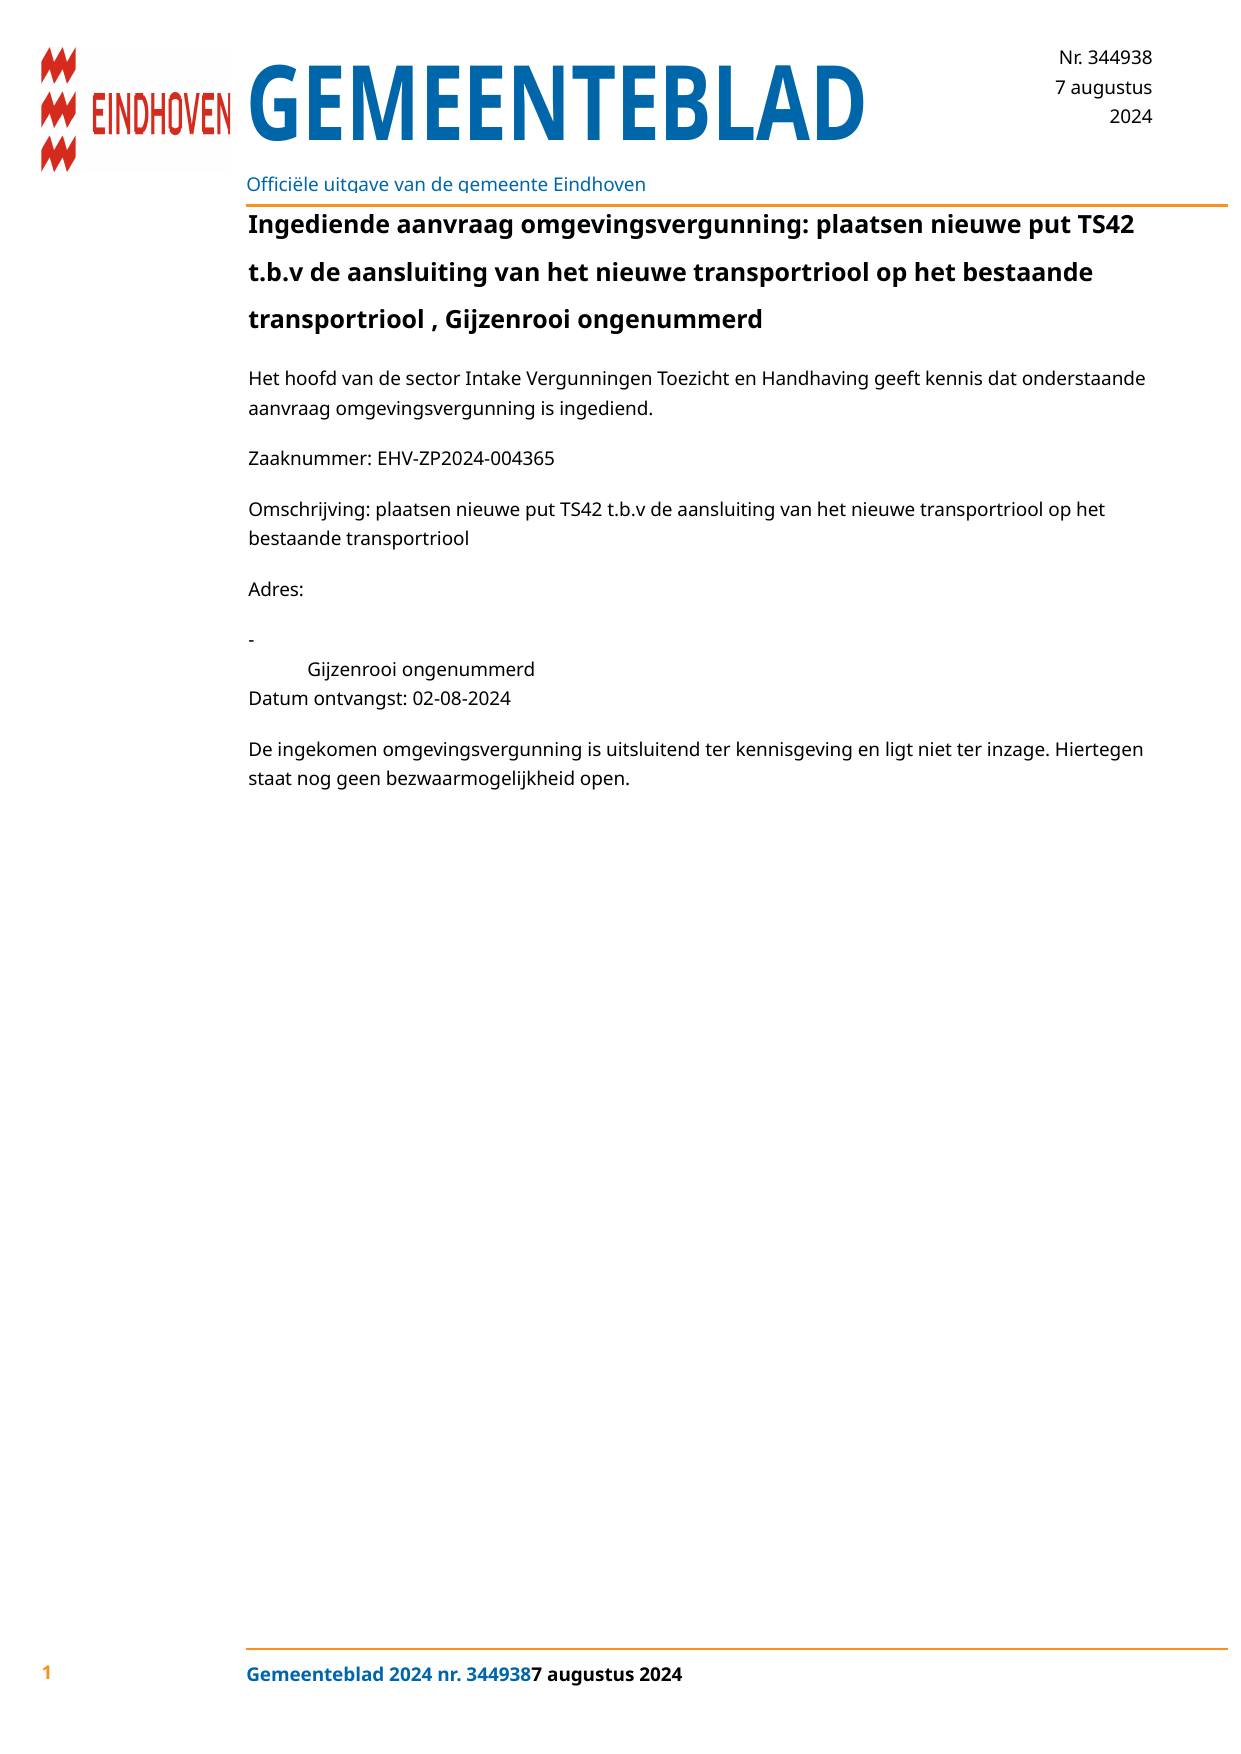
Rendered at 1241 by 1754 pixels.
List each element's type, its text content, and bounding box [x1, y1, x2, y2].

text Adres: [248, 576, 1152, 602]
text Zaaknummer: EHV-ZP2024-004365 [248, 446, 1152, 471]
text Ingediende aanvraag omgevingsvergunning: plaatsen nieuwe put TS42 t.b.v de aansluiting van het nieuwe transportriool op het bestaande transportriool , Gijzenrooi ongenummerd [248, 207, 1152, 336]
text Datum ontvangst: 02-08-2024 [248, 686, 1152, 711]
picture [41, 47, 231, 172]
text De ingekomen omgevingsvergunning is uitsluitend ter kennisgeving en ligt niet ter inzage. Hiertegen staat nog geen bezwaarmogelijkheid open. [248, 736, 1152, 791]
list Gijzenrooi ongenummerd [248, 656, 1152, 682]
text Omschrijving: plaatsen nieuwe put TS42 t.b.v de aansluiting van het nieuwe transportriool op het bestaande transportriool [248, 496, 1152, 551]
text Het hoofd van de sector Intake Vergunningen Toezicht en Handhaving geeft kennis dat onderstaande aanvraag omgevingsvergunning is ingediend. [248, 366, 1152, 421]
